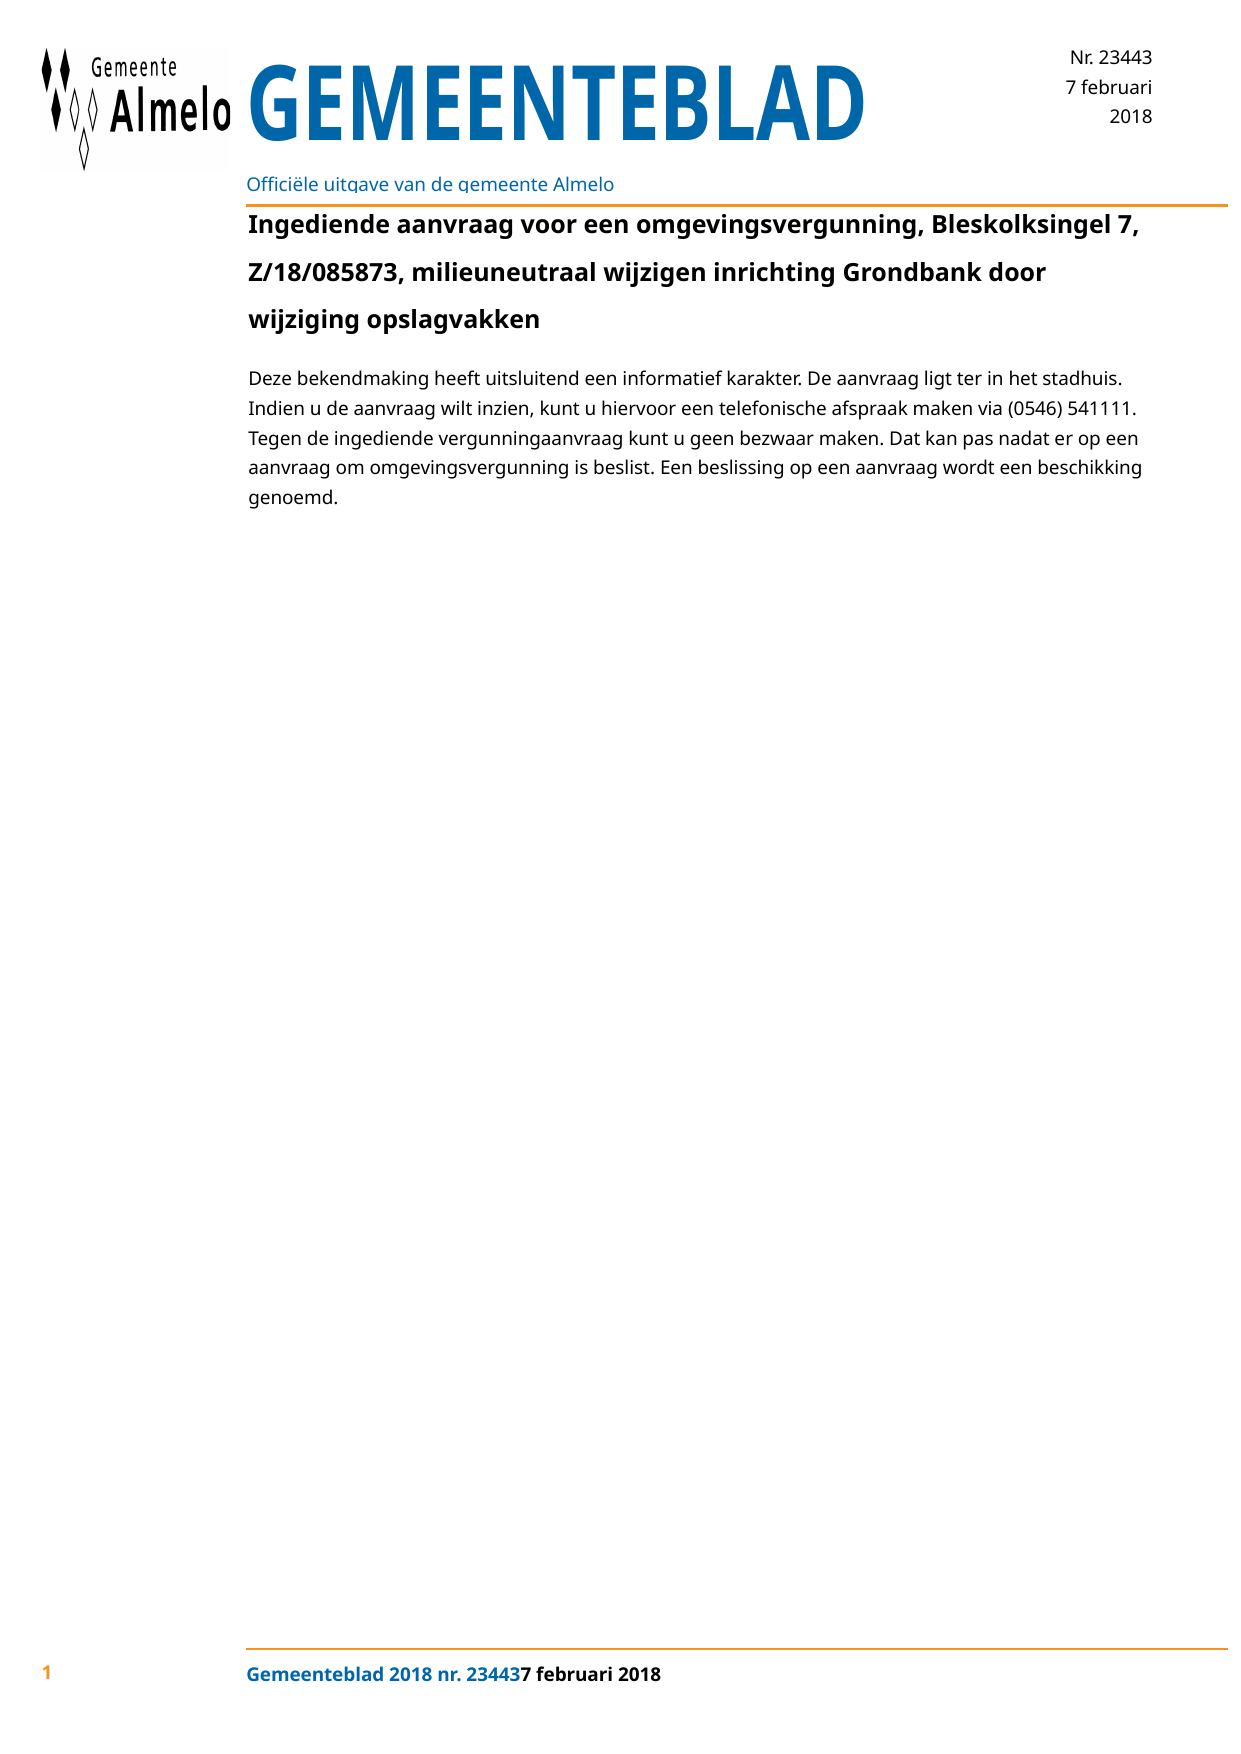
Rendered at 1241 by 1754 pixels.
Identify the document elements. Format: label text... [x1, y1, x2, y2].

text Deze bekendmaking heeft uitsluitend een informatief karakter. De aanvraag ligt ter in het stadhuis. Indien u de aanvraag wilt inzien, kunt u hiervoor een telefonische afspraak maken via (0546) 541111. Tegen de ingediende vergunningaanvraag kunt u geen bezwaar maken. Dat kan pas nadat er op een aanvraag om omgevingsvergunning is beslist. Een beslissing op een aanvraag wordt een beschikking genoemd. [248, 366, 1152, 509]
text Ingediende aanvraag voor een omgevingsvergunning, Bleskolksingel 7, Z/18/085873, milieuneutraal wijzigen inrichting Grondbank door wijziging opslagvakken [248, 207, 1152, 336]
picture [41, 47, 231, 172]
